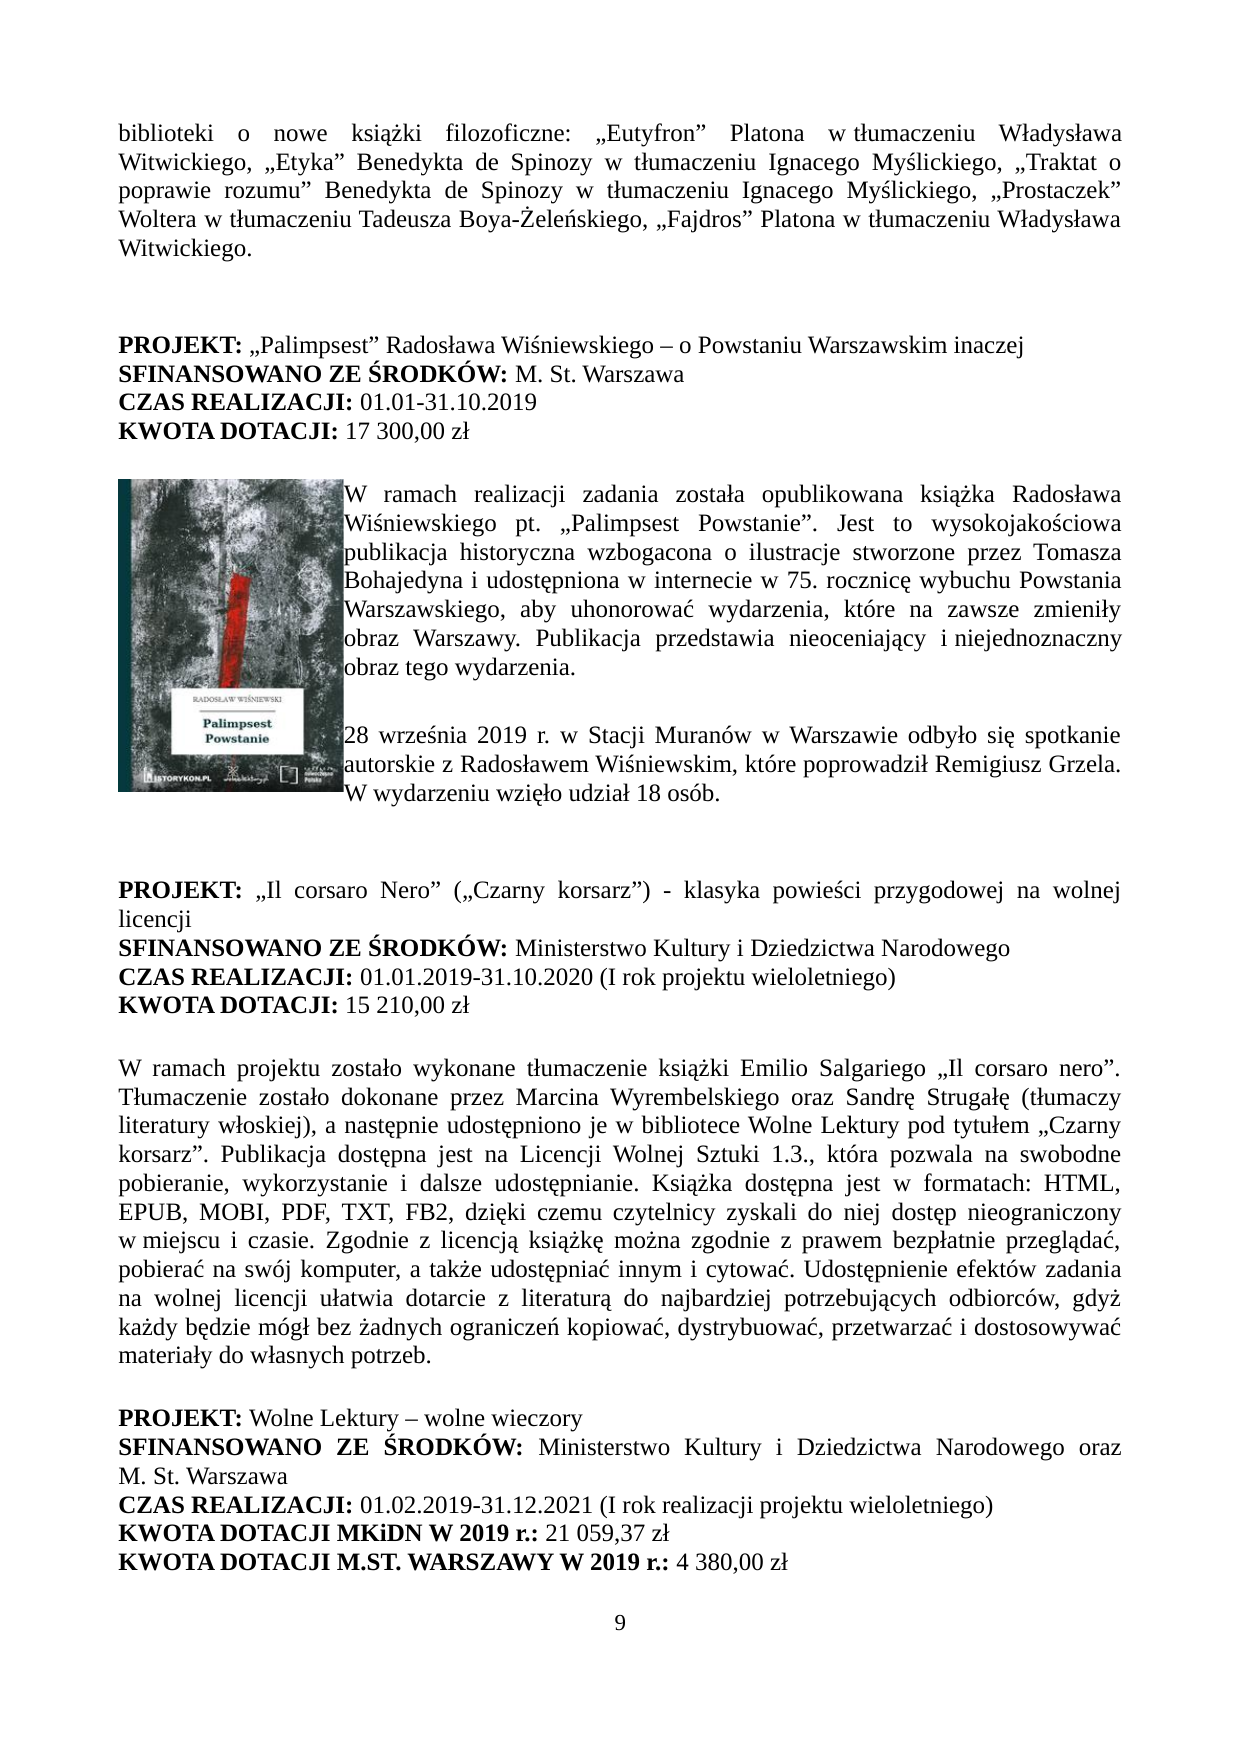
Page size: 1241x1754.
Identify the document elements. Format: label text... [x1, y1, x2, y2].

text W ramach realizacji zadania została opublikowana książka Radosława Wiśniewskiego pt. „Palimpsest Powstanie”. Jest to wysokojakościowa publikacja historyczna wzbogacona o ilustracje stworzone przez Tomasza Bohajedyna i udostępniona w internecie w 75. rocznicę wybuchu Powstania Warszawskiego, aby uhonorować wydarzenia, które na zawsze zmieniły obraz Warszawy. Publikacja przedstawia nieoceniający i niejednoznaczny obraz tego wydarzenia. [344, 479, 1122, 680]
text KWOTA DOTACJI M.ST. WARSZAWY W 2019 r.: 4 380,00 zł [118, 1547, 1122, 1576]
text 28 września 2019 r. w Stacji Muranów w Warszawie odbyło się spotkanie autorskie z Radosławem Wiśniewskim, które poprowadził Remigiusz Grzela. W wydarzeniu wzięło udział 18 osób. [118, 720, 1122, 807]
picture [118, 479, 344, 792]
text SFINANSOWANO ZE ŚRODKÓW: Ministerstwo Kultury i Dziedzictwa Narodowego oraz M. St. Warszawa [118, 1432, 1122, 1490]
text KWOTA DOTACJI: 17 300,00 zł [118, 416, 1122, 445]
text KWOTA DOTACJI: 15 210,00 zł [118, 990, 1122, 1019]
text SFINANSOWANO ZE ŚRODKÓW: Ministerstwo Kultury i Dziedzictwa Narodowego [118, 933, 1122, 962]
text KWOTA DOTACJI MKiDN W 2019 r.: 21 059,37 zł [118, 1518, 1122, 1547]
text CZAS REALIZACJI: 01.02.2019-31.12.2021 (I rok realizacji projektu wieloletniego) [118, 1490, 1122, 1518]
text W ramach projektu zostało wykonane tłumaczenie książki Emilio Salgariego „Il corsaro nero”. Tłumaczenie zostało dokonane przez Marcina Wyrembelskiego oraz Sandrę Strugałę (tłumaczy literatury włoskiej), a następnie udostępniono je w bibliotece Wolne Lektury pod tytułem „Czarny korsarz”. Publikacja dostępna jest na Licencji Wolnej Sztuki 1.3., która pozwala na swobodne pobieranie, wykorzystanie i dalsze udostępnianie. Książka dostępna jest w formatach: HTML, EPUB, MOBI, PDF, TXT, FB2, dzięki czemu czytelnicy zyskali do niej dostęp nieograniczony w miejscu i czasie. Zgodnie z licencją książkę można zgodnie z prawem bezpłatnie przeglądać, pobierać na swój komputer, a także udostępniać innym i cytować. Udostępnienie efektów zadania na wolnej licencji ułatwia dotarcie z literaturą do najbardziej potrzebujących odbiorców, gdyż każdy będzie mógł bez żadnych ograniczeń kopiować, dystrybuować, przetwarzać i dostosowywać materiały do własnych potrzeb. [118, 1053, 1122, 1369]
text SFINANSOWANO ZE ŚRODKÓW: M. St. Warszawa [118, 359, 1122, 387]
text CZAS REALIZACJI: 01.01.2019-31.10.2020 (I rok projektu wieloletniego) [118, 962, 1122, 990]
text biblioteki o nowe książki filozoficzne: „Eutyfron” Platona w tłumaczeniu Władysława Witwickiego, „Etyka” Benedykta de Spinozy w tłumaczeniu Ignacego Myślickiego, „Traktat o poprawie rozumu” Benedykta de Spinozy w tłumaczeniu Ignacego Myślickiego, „Prostaczek” Woltera w tłumaczeniu Tadeusza Boya-Żeleńskiego, „Fajdros” Platona w tłumaczeniu Władysława Witwickiego. [118, 118, 1122, 262]
text PROJEKT: „Il corsaro Nero” („Czarny korsarz”) - klasyka powieści przygodowej na wolnej licencji [118, 875, 1122, 933]
text PROJEKT: „Palimpsest” Radosława Wiśniewskiego – o Powstaniu Warszawskim inaczej [118, 330, 1122, 359]
text CZAS REALIZACJI: 01.01-31.10.2019 [118, 387, 1122, 416]
text PROJEKT: Wolne Lektury – wolne wieczory [118, 1403, 1122, 1432]
